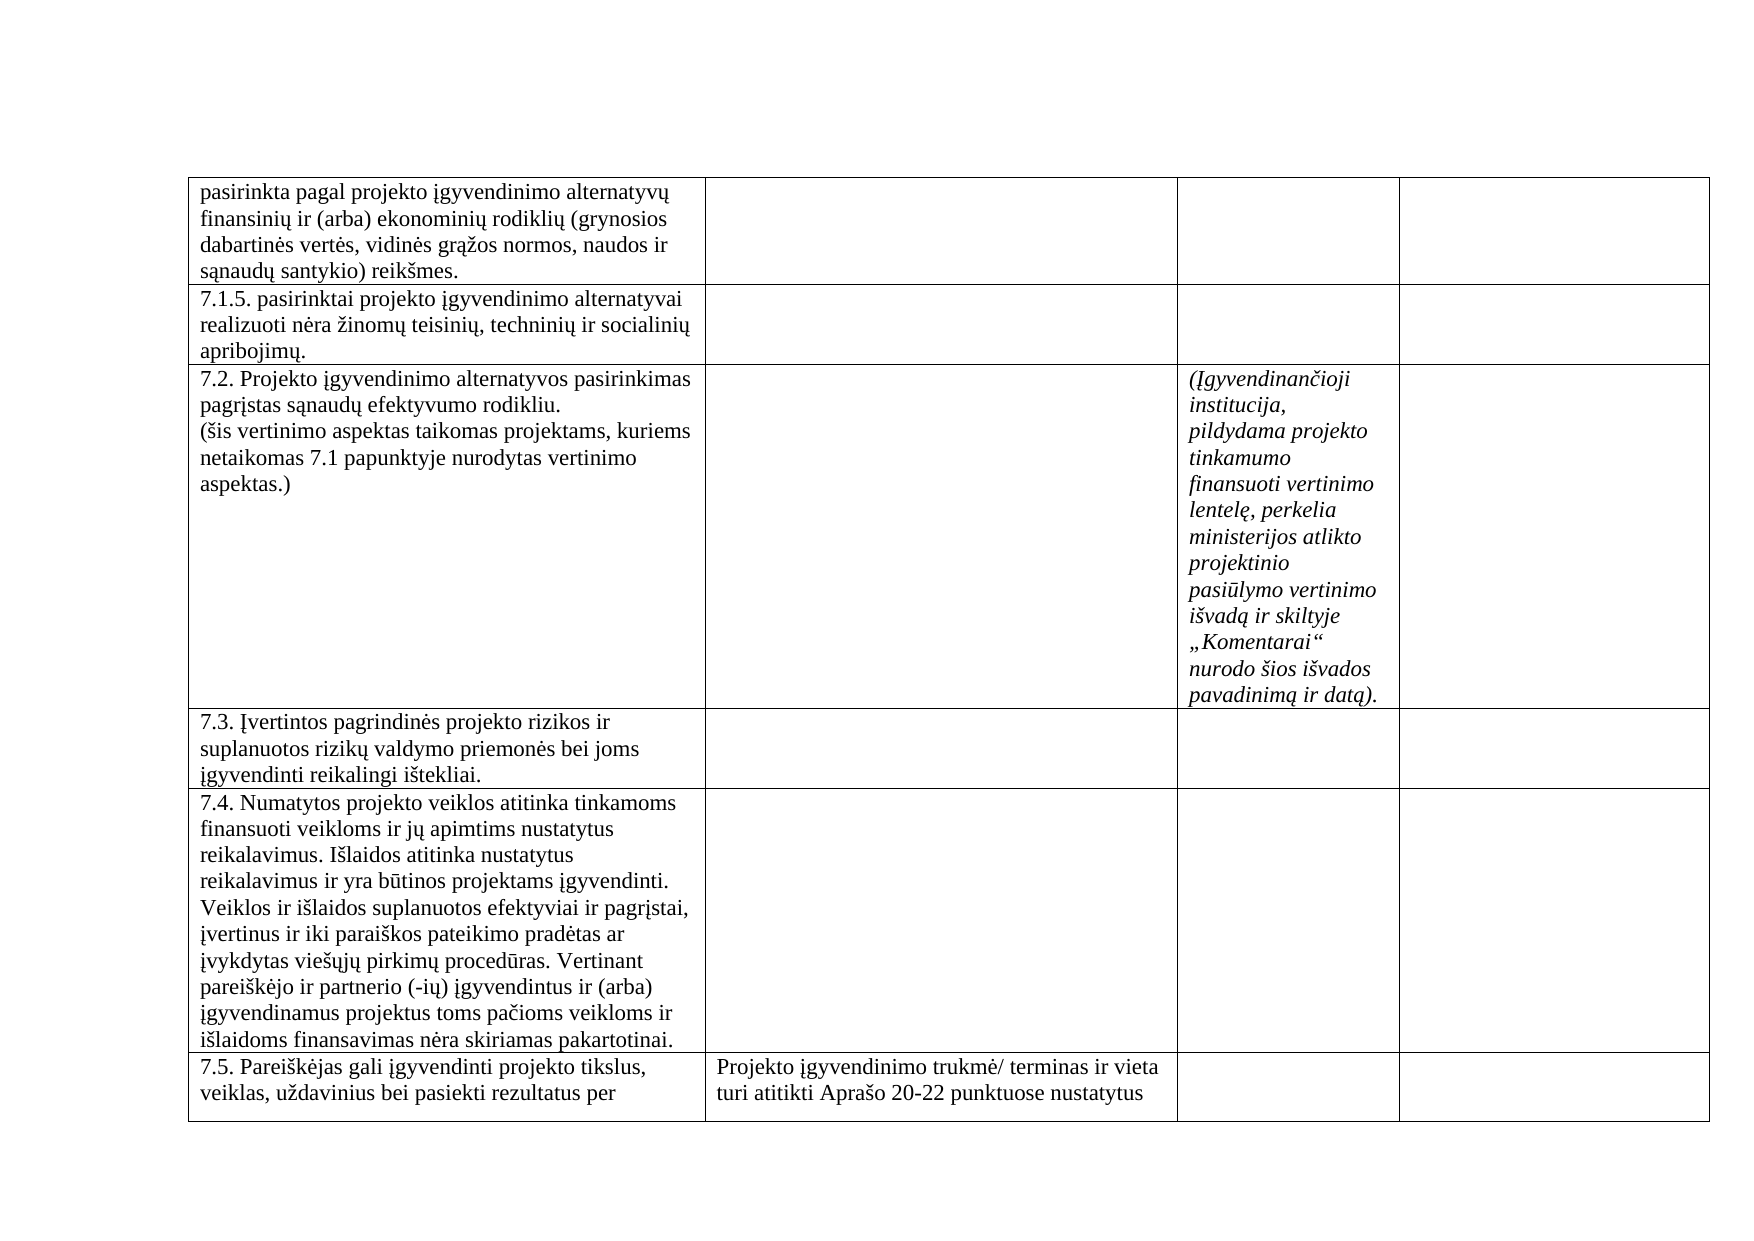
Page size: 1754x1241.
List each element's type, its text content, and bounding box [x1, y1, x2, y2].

table_cell Projekto įgyvendinimo trukmė/ terminas ir vieta turi atitikti Aprašo 20-22 punktuose nustatytus [706, 1053, 1177, 1121]
table_cell [706, 365, 1177, 707]
table_cell [1400, 285, 1709, 364]
table_cell pasirinkta pagal projekto įgyvendinimo alternatyvų finansinių ir (arba) ekonominių rodiklių (grynosios dabartinės vertės, vidinės grąžos normos, naudos ir sąnaudų santykio) reikšmes. [189, 178, 705, 284]
table_cell (Įgyvendinančioji institucija, pildydama projekto tinkamumo finansuoti vertinimo lentelę, perkelia ministerijos atlikto projektinio pasiūlymo vertinimo išvadą ir skiltyje „Komentarai“ nurodo šios išvados pavadinimą ir datą). [1178, 365, 1399, 707]
table_cell [706, 285, 1177, 364]
table_cell 7.2. Projekto įgyvendinimo alternatyvos pasirinkimas pagrįstas sąnaudų efektyvumo rodikliu. (šis vertinimo aspektas taikomas projektams, kuriems netaikomas 7.1 papunktyje nurodytas vertinimo aspektas.) [189, 365, 705, 707]
table_cell [706, 178, 1177, 284]
table_cell [1178, 789, 1399, 1052]
table_cell [1400, 1053, 1709, 1121]
table_cell [1178, 709, 1399, 787]
table_cell 7.4. Numatytos projekto veiklos atitinka tinkamoms finansuoti veikloms ir jų apimtims nustatytus reikalavimus. Išlaidos atitinka nustatytus reikalavimus ir yra būtinos projektams įgyvendinti. Veiklos ir išlaidos suplanuotos efektyviai ir pagrįstai, įvertinus ir iki paraiškos pateikimo pradėtas ar įvykdytas viešųjų pirkimų procedūras. Vertinant pareiškėjo ir partnerio (-ių) įgyvendintus ir (arba) įgyvendinamus projektus toms pačioms veikloms ir išlaidoms finansavimas nėra skiriamas pakartotinai. [189, 789, 705, 1052]
table_cell [1400, 178, 1709, 284]
table_cell [706, 789, 1177, 1052]
table_cell [1400, 365, 1709, 707]
table_cell [1178, 178, 1399, 284]
table_cell [1178, 1053, 1399, 1121]
table_cell [1400, 789, 1709, 1052]
table_cell [1400, 709, 1709, 787]
table_cell 7.3. Įvertintos pagrindinės projekto rizikos ir suplanuotos rizikų valdymo priemonės bei joms įgyvendinti reikalingi ištekliai. [189, 709, 705, 787]
table_cell 7.5. Pareiškėjas gali įgyvendinti projekto tikslus, veiklas, uždavinius bei pasiekti rezultatus per [189, 1053, 705, 1121]
table_cell [706, 709, 1177, 787]
table_cell [1178, 285, 1399, 364]
table_cell 7.1.5. pasirinktai projekto įgyvendinimo alternatyvai realizuoti nėra žinomų teisinių, techninių ir socialinių apribojimų. [189, 285, 705, 364]
